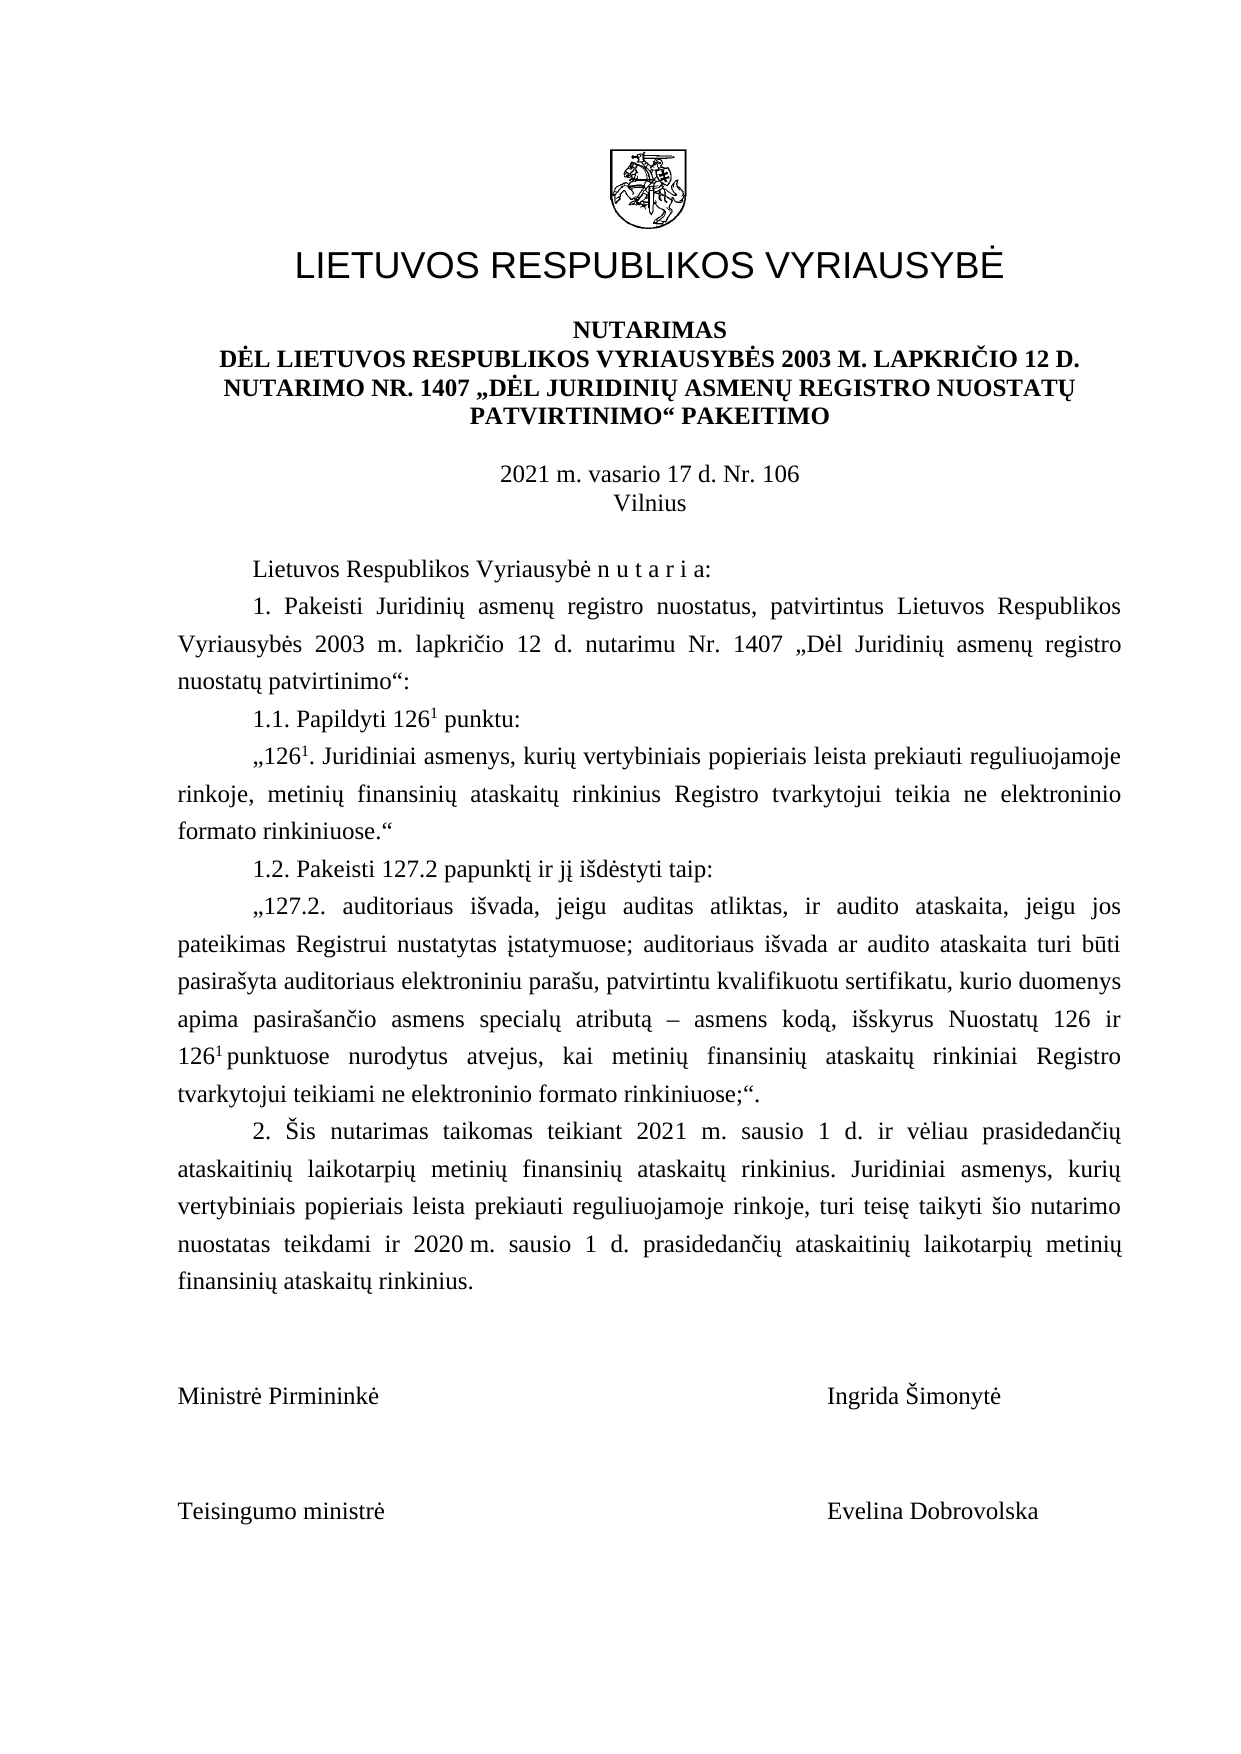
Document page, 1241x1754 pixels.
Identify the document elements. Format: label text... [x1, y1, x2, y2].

text 2. Šis nutarimas taikomas teikiant 2021 m. sausio 1 d. ir vėliau prasidedančių ataskaitinių laikotarpių metinių finansinių ataskaitų rinkinius. Juridiniai asmenys, kurių vertybiniais popieriais leista prekiauti reguliuojamoje rinkoje, turi teisę taikyti šio nutarimo nuostatas teikdami ir 2020 m. sausio 1 d. prasidedančių ataskaitinių laikotarpių metinių finansinių ataskaitų rinkinius. [177, 1108, 1122, 1295]
text 1.1. Papildyti 1261 punktu: [177, 695, 1122, 733]
text Dėl LIETUVOS RESPUBLIKOS VYRIAUSYBĖS 2003 M. LAPKRIČIO 12 D. NUTARIMO NR. 1407 „DĖL JURIDINIŲ ASMENŲ REGISTRO NUOSTATŲ PATVIRTINIMO“ PAKEITIMO [177, 344, 1122, 430]
text Ministrė Pirmininkė Ingrida Šimonytė [177, 1381, 1122, 1410]
text Lietuvos Respublikos Vyriausybė n u t a r i a: [177, 545, 1122, 583]
text 1.2. Pakeisti 127.2 papunktį ir jį išdėstyti taip: [177, 845, 1122, 883]
text 2021 m. vasario 17 d. Nr. 106 [177, 459, 1122, 488]
text „127.2. auditoriaus išvada, jeigu auditas atliktas, ir audito ataskaita, jeigu jos pateikimas Registrui nustatytas įstatymuose; auditoriaus išvada ar audito ataskaita turi būti pasirašyta auditoriaus elektroniniu parašu, patvirtintu kvalifikuotu sertifikatu, kurio duomenys apima pasirašančio asmens specialų atributą – asmens kodą, išskyrus Nuostatų 126 ir 1261 punktuose nurodytus atvejus, kai metinių finansinių ataskaitų rinkiniai Registro tvarkytojui teikiami ne elektroninio formato rinkiniuose;“. [177, 883, 1122, 1108]
text Teisingumo ministrė Evelina Dobrovolska [177, 1496, 1122, 1525]
text Lietuvos Respublikos Vyriausybė [177, 243, 1122, 286]
text „1261. Juridiniai asmenys, kurių vertybiniais popieriais leista prekiauti reguliuojamoje rinkoje, metinių finansinių ataskaitų rinkinius Registro tvarkytojui teikia ne elektroninio formato rinkiniuose.“ [177, 733, 1122, 845]
text 1. Pakeisti Juridinių asmenų registro nuostatus, patvirtintus Lietuvos Respublikos Vyriausybės 2003 m. lapkričio 12 d. nutarimu Nr. 1407 „Dėl Juridinių asmenų registro nuostatų patvirtinimo“: [177, 583, 1122, 695]
text nutarimas [177, 315, 1122, 344]
text Vilnius [177, 488, 1122, 516]
